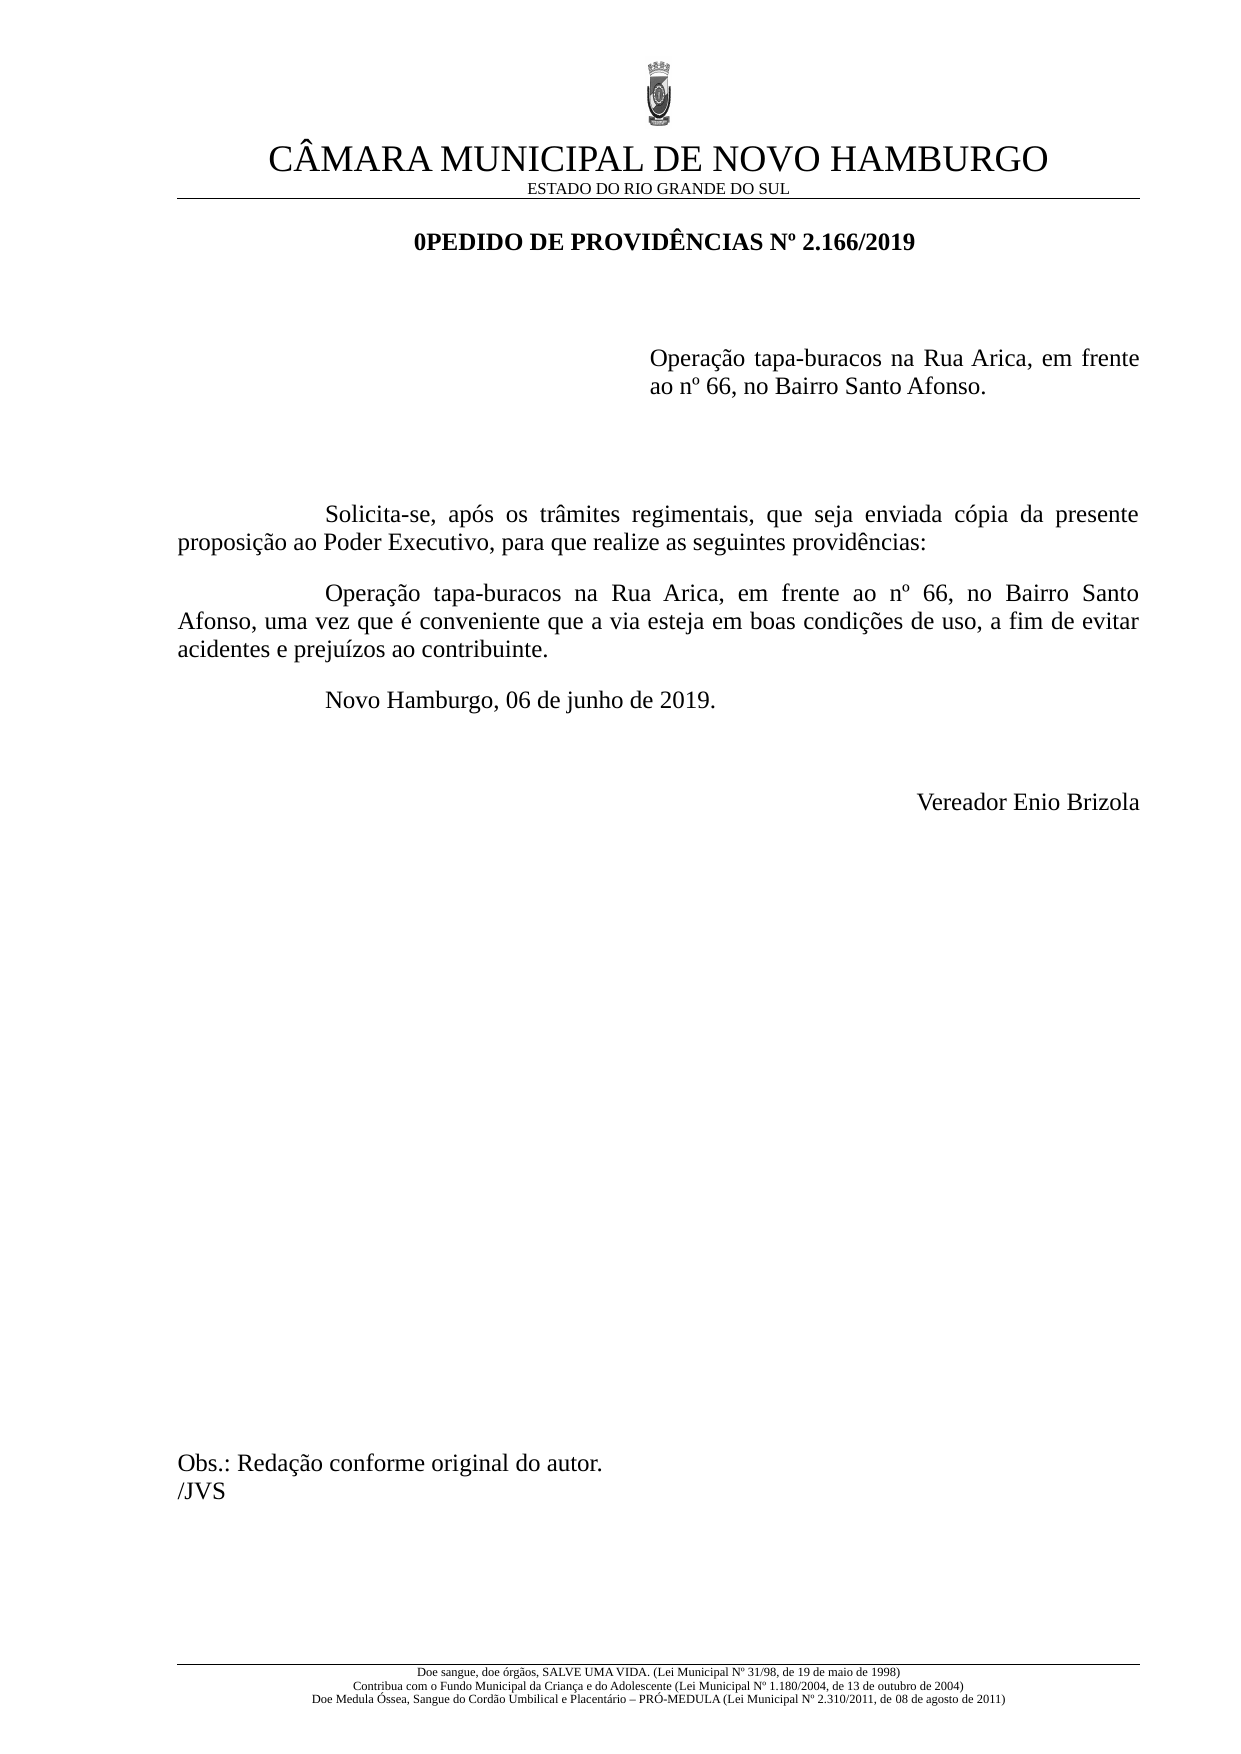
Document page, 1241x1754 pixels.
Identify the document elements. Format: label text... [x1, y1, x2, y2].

text Obs.: Redação conforme original do autor. [177, 1449, 1140, 1477]
text /JVS [177, 1477, 1140, 1505]
text Vereador Enio Brizola [177, 788, 1140, 816]
text Operação tapa-buracos na Rua Arica, em frente ao nº 66, no Bairro Santo Afonso, uma vez que é conveniente que a via esteja em boas condições de uso, a fim de evitar acidentes e prejuízos ao contribuinte. [177, 579, 1140, 662]
text Solicita-se, após os trâmites regimentais, que seja enviada cópia da presente proposição ao Poder Executivo, para que realize as seguintes providências: [177, 500, 1140, 556]
text Operação tapa-buracos na Rua Arica, em frente ao nº 66, no Bairro Santo Afonso. [649, 344, 1140, 400]
text 0PEDIDO DE PROVIDÊNCIAS Nº 2.166/2019 [177, 228, 1140, 256]
text Novo Hamburgo, 06 de junho de 2019. [177, 686, 1140, 714]
